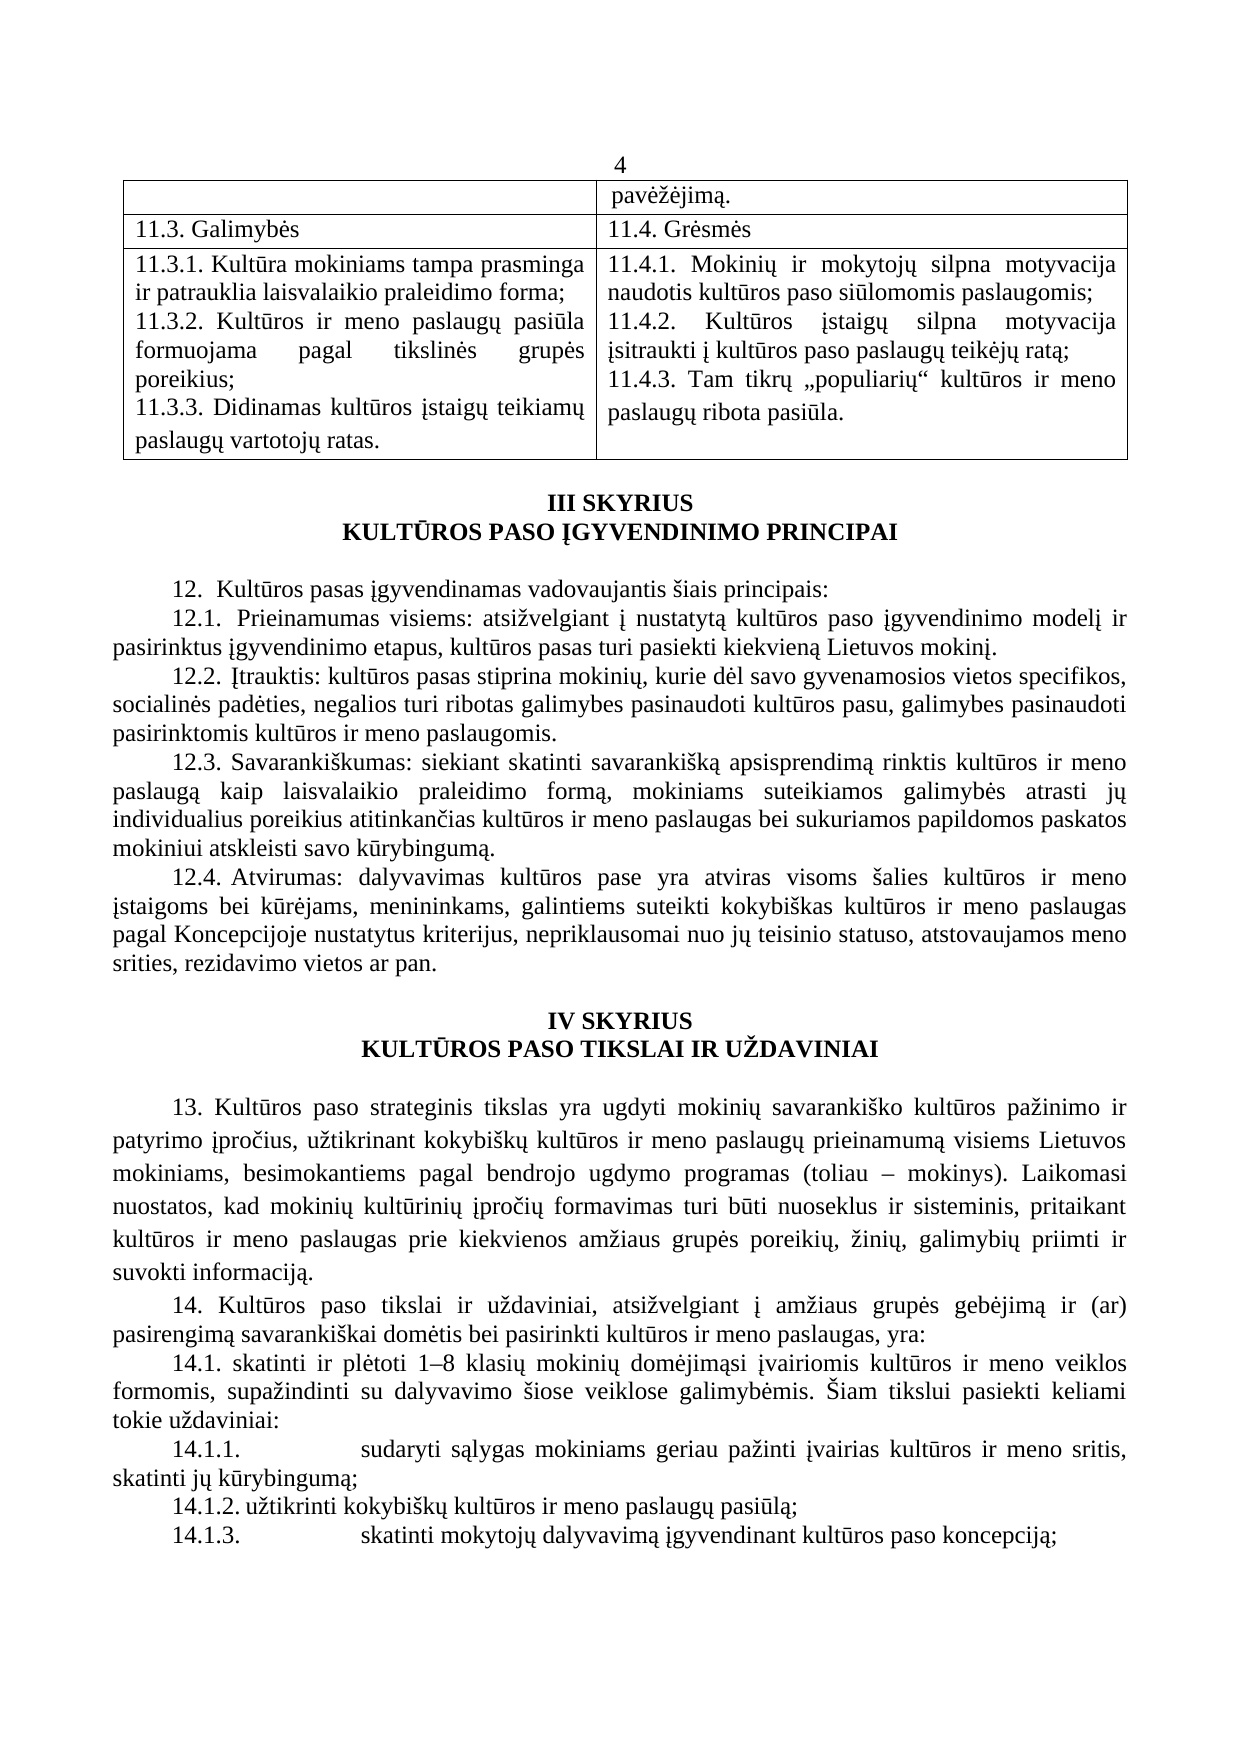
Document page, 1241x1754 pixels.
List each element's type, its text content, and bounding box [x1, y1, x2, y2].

table_cell 11.3.1. Kultūra mokiniams tampa prasminga ir patrauklia laisvalaikio praleidimo forma; 11.3.2. Kultūros ir meno paslaugų pasiūla formuojama pagal tikslinės grupės poreikius; 11.3.3. Didinamas kultūros įstaigų teikiamų paslaugų vartotojų ratas. [124, 249, 596, 458]
table_cell [124, 181, 596, 213]
text 12.1. Prieinamumas visiems: atsižvelgiant į nustatytą kultūros paso įgyvendinimo modelį ir pasirinktus įgyvendinimo etapus, kultūros pasas turi pasiekti kiekvieną Lietuvos mokinį. [112, 603, 1128, 661]
text KULTŪROS PASO TIKSLAI IR UŽDAVINIAI [112, 1034, 1128, 1063]
text 14.1.1. sudaryti sąlygas mokiniams geriau pažinti įvairias kultūros ir meno sritis, skatinti jų kūrybingumą; [112, 1434, 1128, 1491]
text 12. Kultūros pasas įgyvendinamas vadovaujantis šiais principais: [150, 574, 1128, 603]
table_cell 11.4. Grėsmės [597, 215, 1127, 248]
text 12.2. Įtrauktis: kultūros pasas stiprina mokinių, kurie dėl savo gyvenamosios vietos specifikos, socialinės padėties, negalios turi ribotas galimybes pasinaudoti kultūros pasu, galimybes pasinaudoti pasirinktomis kultūros ir meno paslaugomis. [112, 661, 1128, 747]
text III SKYRIUS [112, 488, 1128, 517]
text 13. Kultūros paso strateginis tikslas yra ugdyti mokinių savarankiško kultūros pažinimo ir patyrimo įpročius, užtikrinant kokybiškų kultūros ir meno paslaugų prieinamumą visiems Lietuvos mokiniams, besimokantiems pagal bendrojo ugdymo programas (toliau – mokinys). Laikomasi nuostatos, kad mokinių kultūrinių įpročių formavimas turi būti nuoseklus ir sisteminis, pritaikant kultūros ir meno paslaugas prie kiekvienos amžiaus grupės poreikių, žinių, galimybių priimti ir suvokti informaciją. [112, 1092, 1128, 1286]
table_cell 11.3. Galimybės [124, 215, 596, 248]
text 14.1.3. skatinti mokytojų dalyvavimą įgyvendinant kultūros paso koncepciją; [112, 1520, 1128, 1549]
text IV SKYRIUS [112, 1006, 1128, 1034]
text 14.1. skatinti ir plėtoti 1–8 klasių mokinių domėjimąsi įvairiomis kultūros ir meno veiklos formomis, supažindinti su dalyvavimo šiose veiklose galimybėmis. Šiam tikslui pasiekti keliami tokie uždaviniai: [112, 1348, 1128, 1434]
text 12.4. Atvirumas: dalyvavimas kultūros pase yra atviras visoms šalies kultūros ir meno įstaigoms bei kūrėjams, menininkams, galintiems suteikti kokybiškas kultūros ir meno paslaugas pagal Koncepcijoje nustatytus kriterijus, nepriklausomai nuo jų teisinio statuso, atstovaujamos meno srities, rezidavimo vietos ar pan. [112, 862, 1128, 977]
table_cell pavėžėjimą. [597, 181, 1127, 213]
table_cell 11.4.1. Mokinių ir mokytojų silpna motyvacija naudotis kultūros paso siūlomomis paslaugomis; 11.4.2. Kultūros įstaigų silpna motyvacija įsitraukti į kultūros paso paslaugų teikėjų ratą; 11.4.3. Tam tikrų „populiarių“ kultūros ir meno paslaugų ribota pasiūla. [597, 249, 1127, 458]
text 12.3. Savarankiškumas: siekiant skatinti savarankišką apsisprendimą rinktis kultūros ir meno paslaugą kaip laisvalaikio praleidimo formą, mokiniams suteikiamos galimybės atrasti jų individualius poreikius atitinkančias kultūros ir meno paslaugas bei sukuriamos papildomos paskatos mokiniui atskleisti savo kūrybingumą. [112, 747, 1128, 862]
text KULTŪROS PASO ĮGYVENDINIMO PRINCIPAI [112, 517, 1128, 546]
text 14. Kultūros paso tikslai ir uždaviniai, atsižvelgiant į amžiaus grupės gebėjimą ir (ar) pasirengimą savarankiškai domėtis bei pasirinkti kultūros ir meno paslaugas, yra: [112, 1290, 1128, 1348]
text 14.1.2. užtikrinti kokybiškų kultūros ir meno paslaugų pasiūlą; [172, 1491, 1128, 1520]
